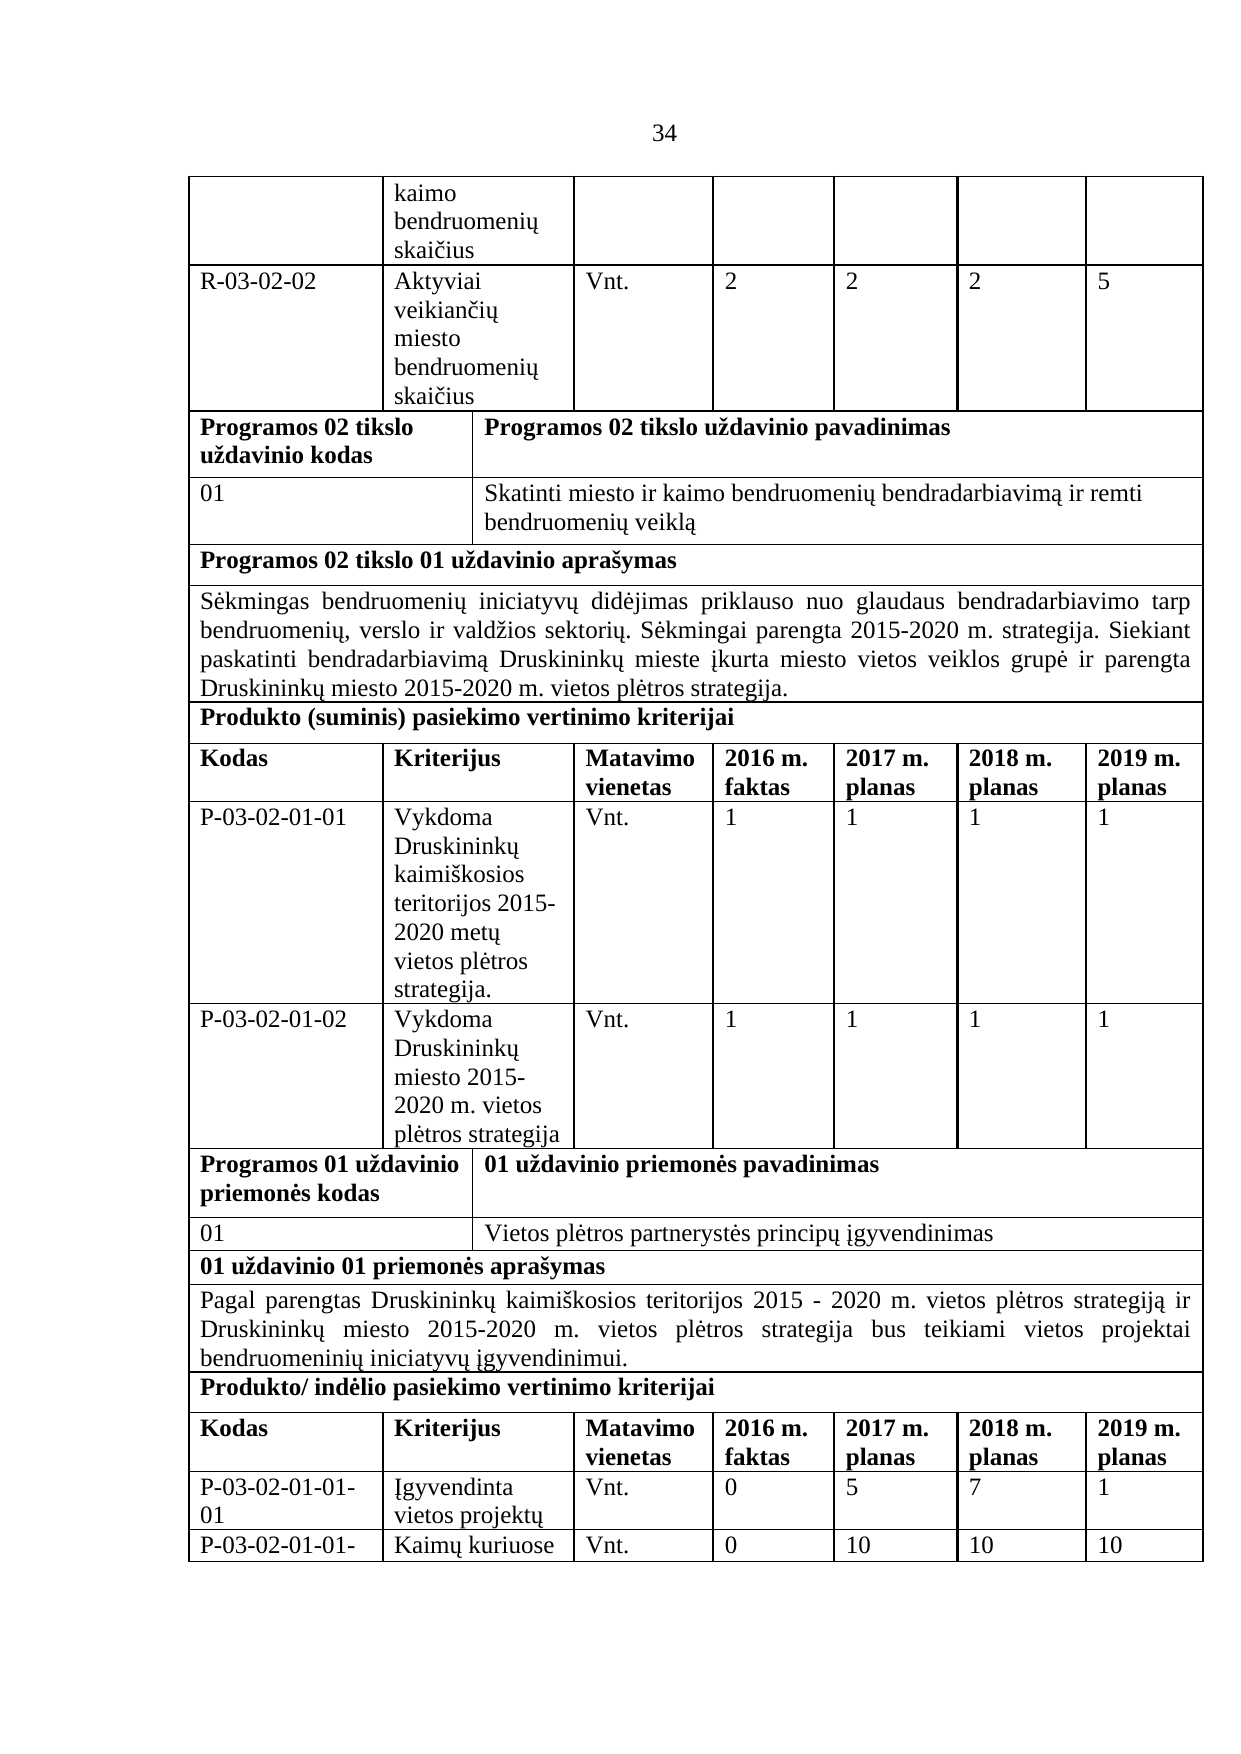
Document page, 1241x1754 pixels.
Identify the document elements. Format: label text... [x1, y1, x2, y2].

table_cell Vnt. [575, 802, 712, 1003]
table_cell Kodas [190, 1413, 382, 1471]
table_cell 2019 m. planas [1087, 1413, 1202, 1471]
table_cell 5 [835, 1472, 956, 1529]
table_cell 2 [959, 266, 1085, 410]
table_cell 10 [959, 1530, 1085, 1561]
table_cell Programos 02 tikslo 01 uždavinio aprašymas [190, 545, 1202, 585]
table_cell [190, 177, 382, 264]
table_cell Aktyviai veikiančių miesto bendruomenių skaičius [384, 266, 573, 410]
table_cell 7 [959, 1472, 1085, 1529]
table_cell P-03-02-01-02 [190, 1004, 382, 1148]
table_cell Vietos plėtros partnerystės principų įgyvendinimas [473, 1218, 1202, 1250]
table_cell Sėkmingas bendruomenių iniciatyvų didėjimas priklauso nuo glaudaus bendradarbiavimo tarp bendruomenių, verslo ir valdžios sektorių. Sėkmingai parengta 2015-2020 m. strategija. Siekiant paskatinti bendradarbiavimą Druskininkų mieste įkurta miesto vietos veiklos grupė ir parengta Druskininkų miesto 2015-2020 m. vietos plėtros strategija. [190, 586, 1202, 701]
table_cell 2017 m. planas [835, 744, 956, 801]
table_cell Kaimų kuriuose [384, 1530, 573, 1561]
table_cell 01 uždavinio 01 priemonės aprašymas [190, 1251, 1202, 1284]
table_cell [575, 177, 712, 264]
table_cell Produkto (suminis) pasiekimo vertinimo kriterijai [190, 703, 1202, 742]
table_cell Kriterijus [384, 1413, 573, 1471]
table_cell 1 [714, 802, 833, 1003]
table_cell 5 [1087, 266, 1202, 410]
table_cell Vnt. [575, 1472, 712, 1529]
table_cell Skatinti miesto ir kaimo bendruomenių bendradarbiavimą ir remti bendruomenių veiklą [473, 478, 1202, 544]
table_cell 2016 m. faktas [714, 744, 833, 801]
table_cell 2 [835, 266, 956, 410]
table_cell 2019 m. planas [1087, 744, 1202, 801]
table_cell 1 [835, 1004, 956, 1148]
table_cell 01 [190, 478, 472, 544]
table_cell 2017 m. planas [835, 1413, 956, 1471]
table_cell 0 [714, 1530, 833, 1561]
table_cell 10 [835, 1530, 956, 1561]
table_cell P-03-02-01-01- [190, 1530, 382, 1561]
table_cell 2 [714, 266, 833, 410]
table_cell Matavimo vienetas [575, 1413, 712, 1471]
table_cell Matavimo vienetas [575, 744, 712, 801]
table_cell 1 [959, 802, 1085, 1003]
table_cell 01 [190, 1218, 472, 1250]
table_cell Vykdoma Druskininkų kaimiškosios teritorijos 2015-2020 metų vietos plėtros strategija. [384, 802, 573, 1003]
table_cell [1087, 177, 1202, 264]
table_cell Produkto/ indėlio pasiekimo vertinimo kriterijai [190, 1373, 1202, 1412]
table_cell Kodas [190, 744, 382, 801]
table_cell 2018 m. planas [959, 744, 1085, 801]
table_cell R-03-02-02 [190, 266, 382, 410]
table_cell Įgyvendinta vietos projektų [384, 1472, 573, 1529]
table_cell Vnt. [575, 266, 712, 410]
table_cell 1 [1087, 1004, 1202, 1148]
table_cell 1 [835, 802, 956, 1003]
table_cell kaimo bendruomenių skaičius [384, 177, 573, 264]
table_cell 1 [714, 1004, 833, 1148]
table_cell 1 [1087, 802, 1202, 1003]
table_cell [714, 177, 833, 264]
table_cell Vykdoma Druskininkų miesto 2015-2020 m. vietos plėtros strategija [384, 1004, 573, 1148]
table_cell 2016 m. faktas [714, 1413, 833, 1471]
table_cell Programos 02 tikslo uždavinio kodas [190, 412, 472, 477]
table_cell 10 [1087, 1530, 1202, 1561]
table_cell Programos 01 uždavinio priemonės kodas [190, 1149, 472, 1217]
table_cell [835, 177, 956, 264]
table_cell 0 [714, 1472, 833, 1529]
table_cell Vnt. [575, 1004, 712, 1148]
table_cell Pagal parengtas Druskininkų kaimiškosios teritorijos 2015 - 2020 m. vietos plėtros strategiją ir Druskininkų miesto 2015-2020 m. vietos plėtros strategija bus teikiami vietos projektai bendruomeninių iniciatyvų įgyvendinimui. [190, 1285, 1202, 1371]
table_cell P-03-02-01-01 [190, 802, 382, 1003]
table_cell 1 [1087, 1472, 1202, 1529]
table_cell Programos 02 tikslo uždavinio pavadinimas [473, 412, 1202, 477]
table_cell [959, 177, 1085, 264]
table_cell 2018 m. planas [959, 1413, 1085, 1471]
table_cell Kriterijus [384, 744, 573, 801]
table_cell Vnt. [575, 1530, 712, 1561]
table_cell 1 [959, 1004, 1085, 1148]
table_cell P-03-02-01-01-01 [190, 1472, 382, 1529]
table_cell 01 uždavinio priemonės pavadinimas [473, 1149, 1202, 1217]
